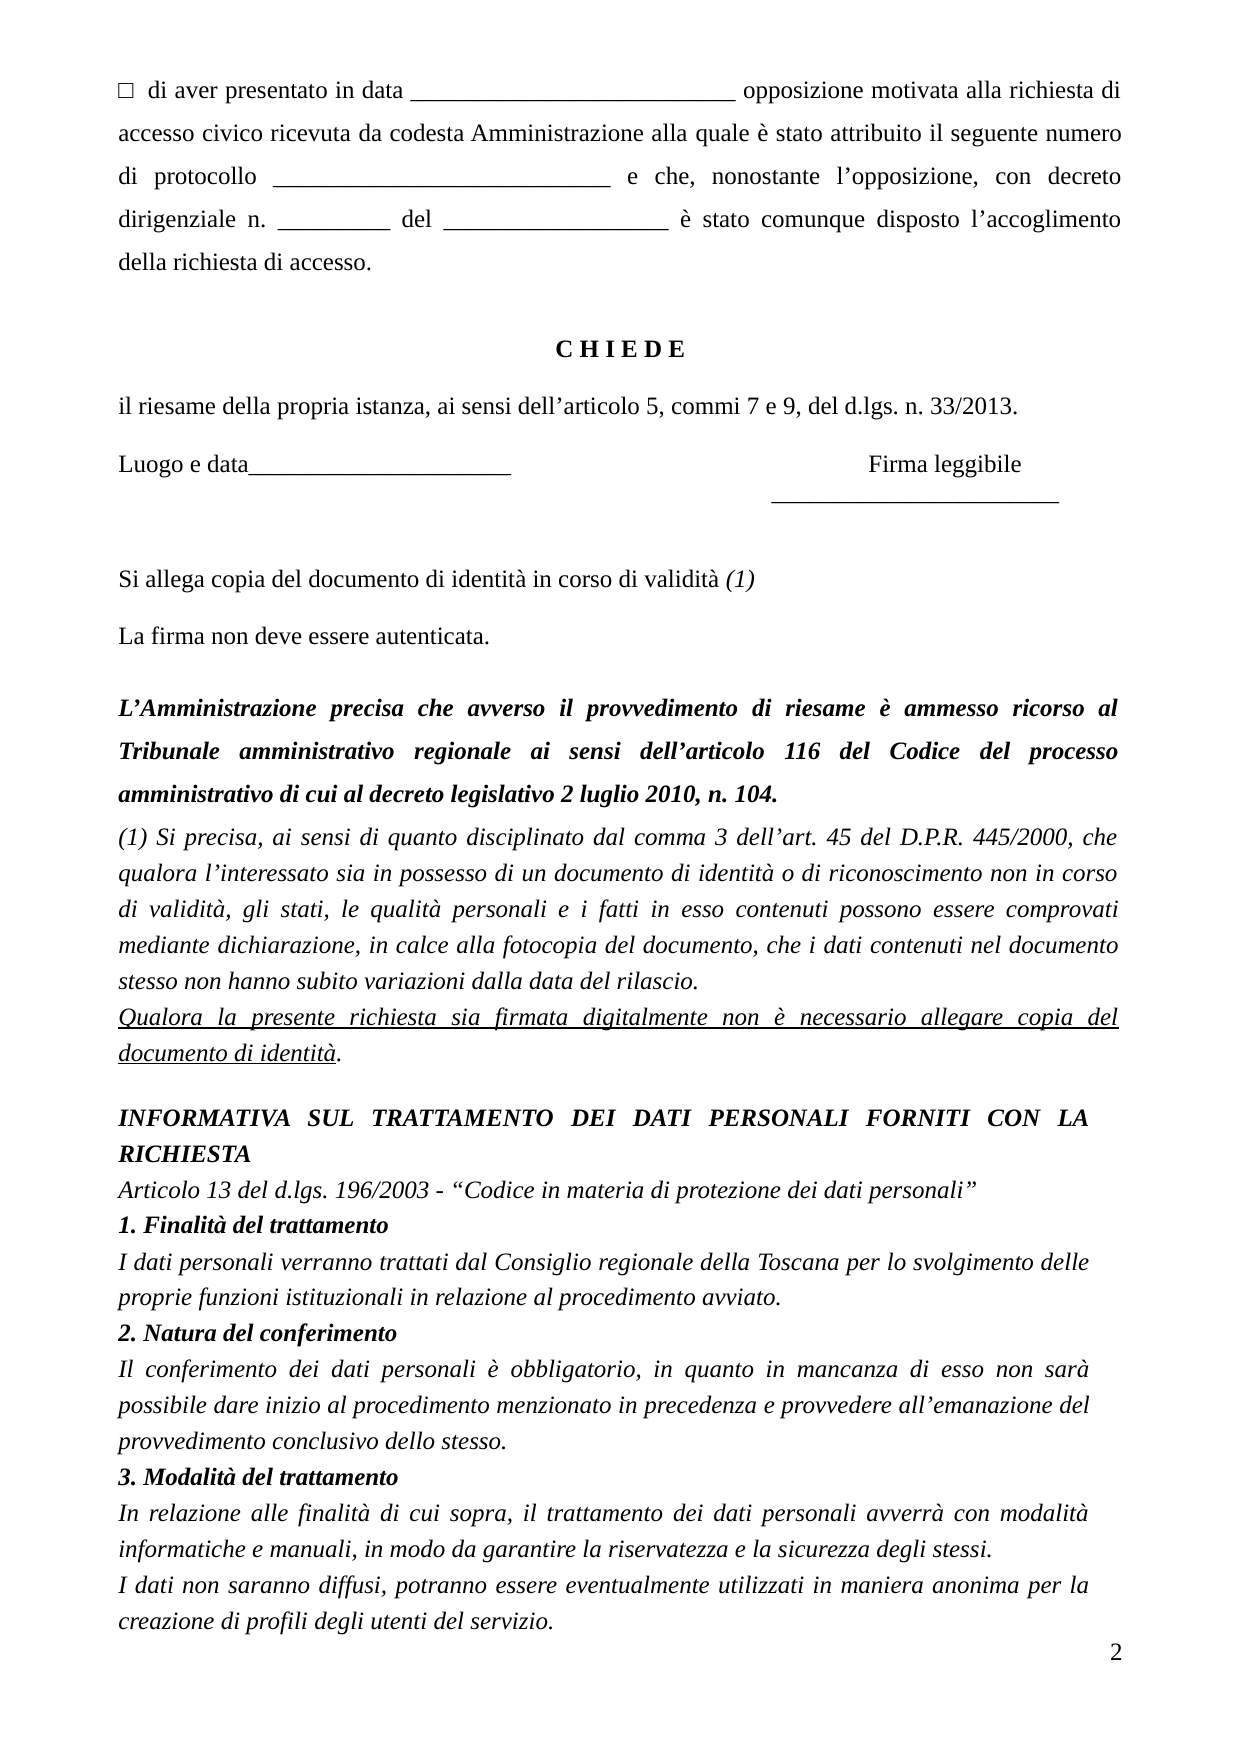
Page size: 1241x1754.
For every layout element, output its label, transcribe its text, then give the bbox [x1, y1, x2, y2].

text Il conferimento dei dati personali è obbligatorio, in quanto in mancanza di esso non sarà possibile dare inizio al procedimento menzionato in precedenza e provvedere all’emanazione del provvedimento conclusivo dello stesso. [118, 1354, 1093, 1455]
text INFORMATIVA SUL TRATTAMENTO DEI DATI PERSONALI FORNITI CON LA RICHIESTA [118, 1103, 1093, 1167]
text I dati personali verranno trattati dal Consiglio regionale della Toscana per lo svolgimento delle proprie funzioni istituzionali in relazione al procedimento avviato. [118, 1247, 1093, 1311]
text L’Amministrazione precisa che avverso il provvedimento di riesame è ammesso ricorso al Tribunale amministrativo regionale ai sensi dell’articolo 116 del Codice del processo amministrativo di cui al decreto legislativo 2 luglio 2010, n. 104. [118, 693, 1122, 808]
text 3. Modalità del trattamento [118, 1462, 1093, 1491]
text I dati non saranno diffusi, potranno essere eventualmente utilizzati in maniera anonima per la creazione di profili degli utenti del servizio. [118, 1570, 1093, 1635]
text Qualora la presente richiesta sia firmata digitalmente non è necessario allegare copia del documento di identità. [118, 1002, 1122, 1067]
text In relazione alle finalità di cui sopra, il trattamento dei dati personali avverrà con modalità informatiche e manuali, in modo da garantire la riservatezza e la sicurezza degli stessi. [118, 1498, 1093, 1563]
text Si allega copia del documento di identità in corso di validità (1) [118, 564, 1122, 592]
text Articolo 13 del d.lgs. 196/2003 - “Codice in materia di protezione dei dati personali” [118, 1175, 1093, 1203]
text □ di aver presentato in data __________________________ opposizione motivata alla richiesta di accesso civico ricevuta da codesta Amministrazione alla quale è stato attribuito il seguente numero di protocollo ___________________________ e che, nonostante l’opposizione, con decreto dirigenziale n. _________ del __________________ è stato comunque disposto l’accoglimento della richiesta di accesso. [118, 75, 1122, 276]
text il riesame della propria istanza, ai sensi dell’articolo 5, commi 7 e 9, del d.lgs. n. 33/2013. [118, 391, 1122, 420]
list La firma non deve essere autenticata. [118, 621, 1122, 650]
text C H I E D E [118, 334, 1122, 362]
text (1) Si precisa, ai sensi di quanto disciplinato dal comma 3 dell’art. 45 del D.P.R. 445/2000, che qualora l’interessato sia in possesso di un documento di identità o di riconoscimento non in corso di validità, gli stati, le qualità personali e i fatti in esso contenuti possono essere comprovati mediante dichiarazione, in calce alla fotocopia del documento, che i dati contenuti nel documento stesso non hanno subito variazioni dalla data del rilascio. [118, 822, 1122, 995]
text _______________________ [708, 477, 1122, 506]
text 1. Finalità del trattamento [118, 1211, 1093, 1239]
text 2. Natura del conferimento [118, 1318, 1093, 1347]
text Luogo e data_____________________ Firma leggibile [118, 449, 1122, 477]
